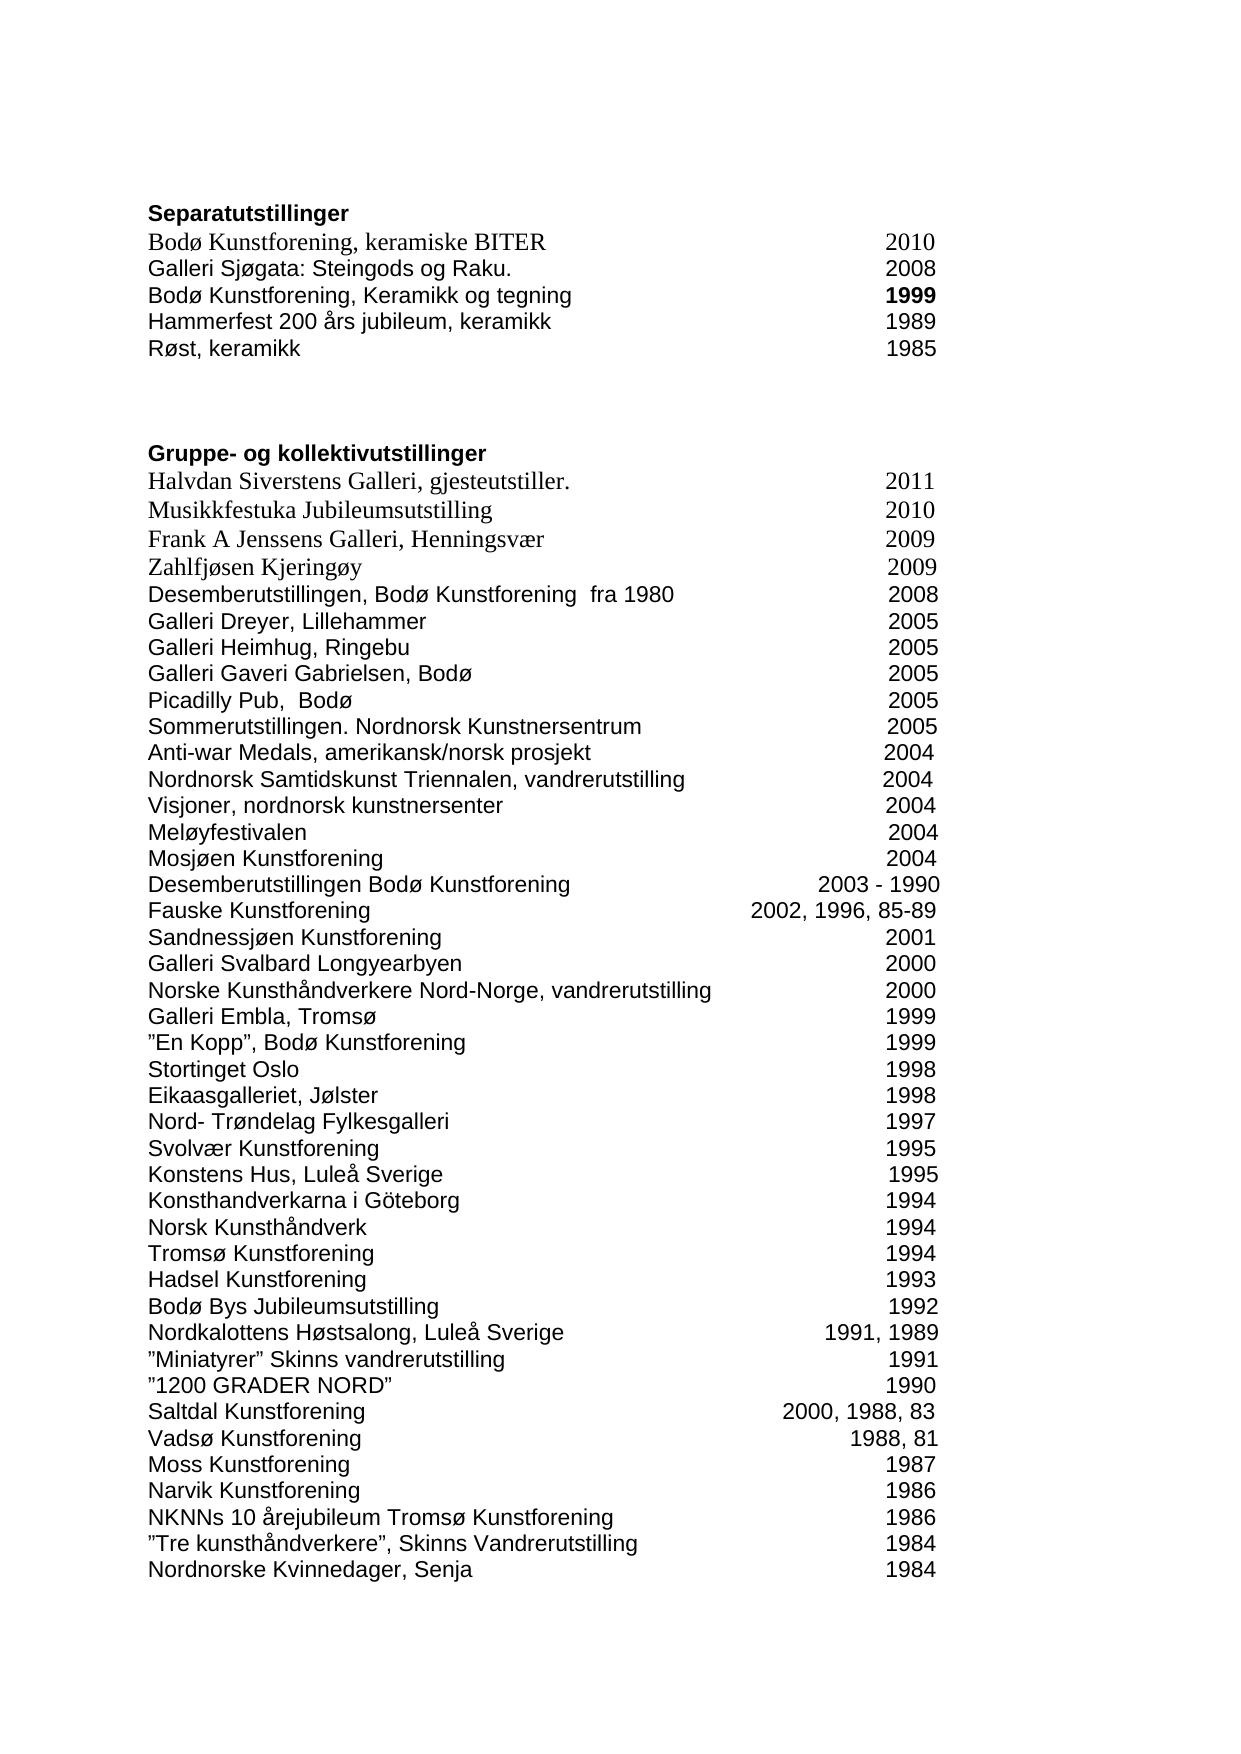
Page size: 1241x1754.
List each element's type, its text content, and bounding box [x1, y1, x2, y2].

text Zahlfjøsen Kjeringøy 2009 [148, 552, 1093, 581]
text Halvdan Siverstens Galleri, gjesteutstiller. 2011 [148, 466, 1093, 495]
text Bodø Kunstforening, keramiske BITER 2010 [148, 227, 1093, 255]
subtitle Norske Kunsthåndverkere Nord-Norge, vandrerutstilling 2000 [148, 977, 1093, 1003]
text Stortinget Oslo 1998 [148, 1056, 1093, 1082]
text Sommerutstillingen. Nordnorsk Kunstnersentrum 2005 [148, 713, 1093, 739]
text Nordnorske Kvinnedager, Senja 1984 [148, 1556, 1093, 1583]
text Musikkfestuka Jubileumsutstilling 2010 [148, 495, 1093, 524]
subtitle Separatutstillinger [148, 200, 1093, 227]
text Visjoner, nordnorsk kunstnersenter 2004 [148, 792, 1093, 818]
text Saltdal Kunstforening 2000, 1988, 83 [148, 1398, 1093, 1424]
text Mosjøen Kunstforening 2004 [148, 845, 1093, 871]
text Hadsel Kunstforening 1993 [148, 1266, 1093, 1293]
text ”1200 GRADER NORD” 1990 [148, 1372, 1093, 1398]
subtitle Bodø Kunstforening, Keramikk og tegning 1999 [148, 282, 1093, 308]
text Nordnorsk Samtidskunst Triennalen, vandrerutstilling 2004 [148, 766, 1093, 792]
subtitle ”En Kopp”, Bodø Kunstforening 1999 [148, 1029, 1093, 1056]
text Tromsø Kunstforening 1994 [148, 1240, 1093, 1266]
text Svolvær Kunstforening 1995 [148, 1135, 1093, 1161]
text NKNNs 10 årejubileum Tromsø Kunstforening 1986 [148, 1504, 1093, 1530]
text Norsk Kunsthåndverk 1994 [148, 1214, 1093, 1240]
text Sandnessjøen Kunstforening 2001 [148, 924, 1093, 950]
text Fauske Kunstforening 2002, 1996, 85-89 [148, 897, 1093, 924]
subtitle Gruppe- og kollektivutstillinger [148, 440, 1093, 466]
text Frank A Jenssens Galleri, Henningsvær 2009 [148, 524, 1093, 552]
text Moss Kunstforening 1987 [148, 1451, 1093, 1477]
text Nordkalottens Høstsalong, Luleå Sverige 1991, 1989 [148, 1319, 1093, 1346]
text Desemberutstillingen, Bodø Kunstforening fra 1980 2008 [148, 581, 1093, 608]
text Konstens Hus, Luleå Sverige 1995 [148, 1161, 1093, 1187]
subtitle Galleri Embla, Tromsø 1999 [148, 1003, 1093, 1029]
subtitle Galleri Svalbard Longyearbyen 2000 [148, 950, 1093, 977]
text Galleri Gaveri Gabrielsen, Bodø 2005 [148, 660, 1093, 687]
text Nord- Trøndelag Fylkesgalleri 1997 [148, 1108, 1093, 1135]
text Desemberutstillingen Bodø Kunstforening 2003 - 1990 [148, 871, 1093, 897]
text Meløyfestivalen 2004 [148, 818, 1093, 845]
text ”Tre kunsthåndverkere”, Skinns Vandrerutstilling 1984 [148, 1530, 1093, 1556]
text Galleri Sjøgata: Steingods og Raku. 2008 [148, 255, 1093, 282]
text Galleri Dreyer, Lillehammer 2005 [148, 608, 1093, 634]
text Eikaasgalleriet, Jølster 1998 [148, 1082, 1093, 1108]
text Narvik Kunstforening 1986 [148, 1477, 1093, 1504]
text Bodø Bys Jubileumsutstilling 1992 [148, 1293, 1093, 1319]
text Hammerfest 200 års jubileum, keramikk 1989 [148, 308, 1093, 334]
text Anti-war Medals, amerikansk/norsk prosjekt 2004 [148, 739, 1093, 766]
text Røst, keramikk 1985 [148, 334, 1093, 361]
text ”Miniatyrer” Skinns vandrerutstilling 1991 [148, 1346, 1093, 1372]
text Picadilly Pub, Bodø 2005 [148, 687, 1093, 713]
text Galleri Heimhug, Ringebu 2005 [148, 634, 1093, 660]
text Konsthandverkarna i Göteborg 1994 [148, 1187, 1093, 1214]
text Vadsø Kunstforening 1988, 81 [148, 1424, 1093, 1451]
